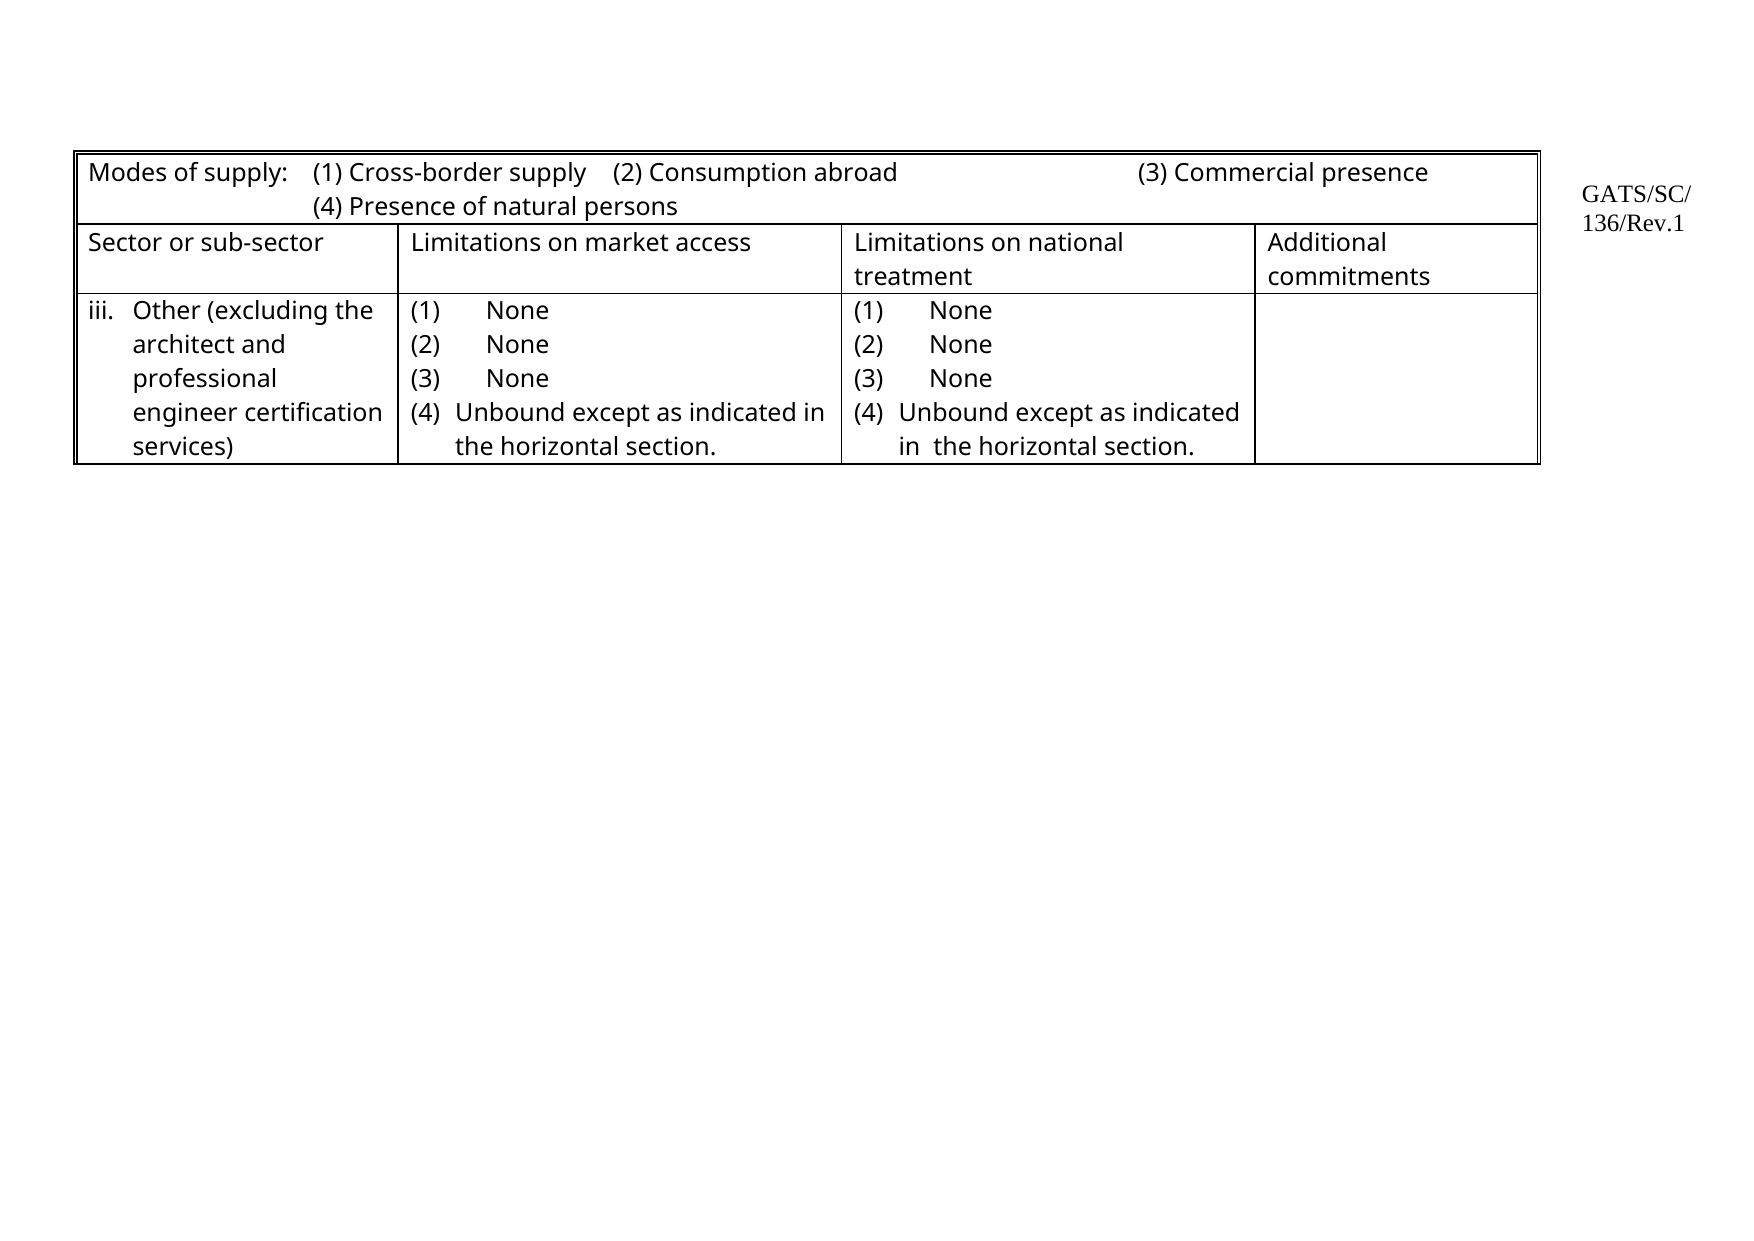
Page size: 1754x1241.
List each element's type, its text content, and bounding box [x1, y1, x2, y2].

table_cell Limitations on national treatment [842, 225, 1254, 292]
table_header Modes of supply: (1) Cross-border supply (2) Consumption abroad (3) Commercial presence (4) Presence of natural persons [78, 155, 1537, 223]
table_cell iii. Other (excluding the architect and professional engineer certification services) [78, 294, 397, 463]
table_cell Sector or sub-sector [78, 225, 397, 292]
table_cell (1) None (2) None (3) None (4) Unbound except as indicated in the horizontal section. [842, 294, 1254, 463]
table_cell Limitations on market access [399, 225, 841, 292]
table_cell [1256, 294, 1537, 463]
table_cell (1) None (2) None (3) None (4) Unbound except as indicated in the horizontal section. [399, 294, 841, 463]
table_cell Additional commitments [1256, 225, 1537, 292]
